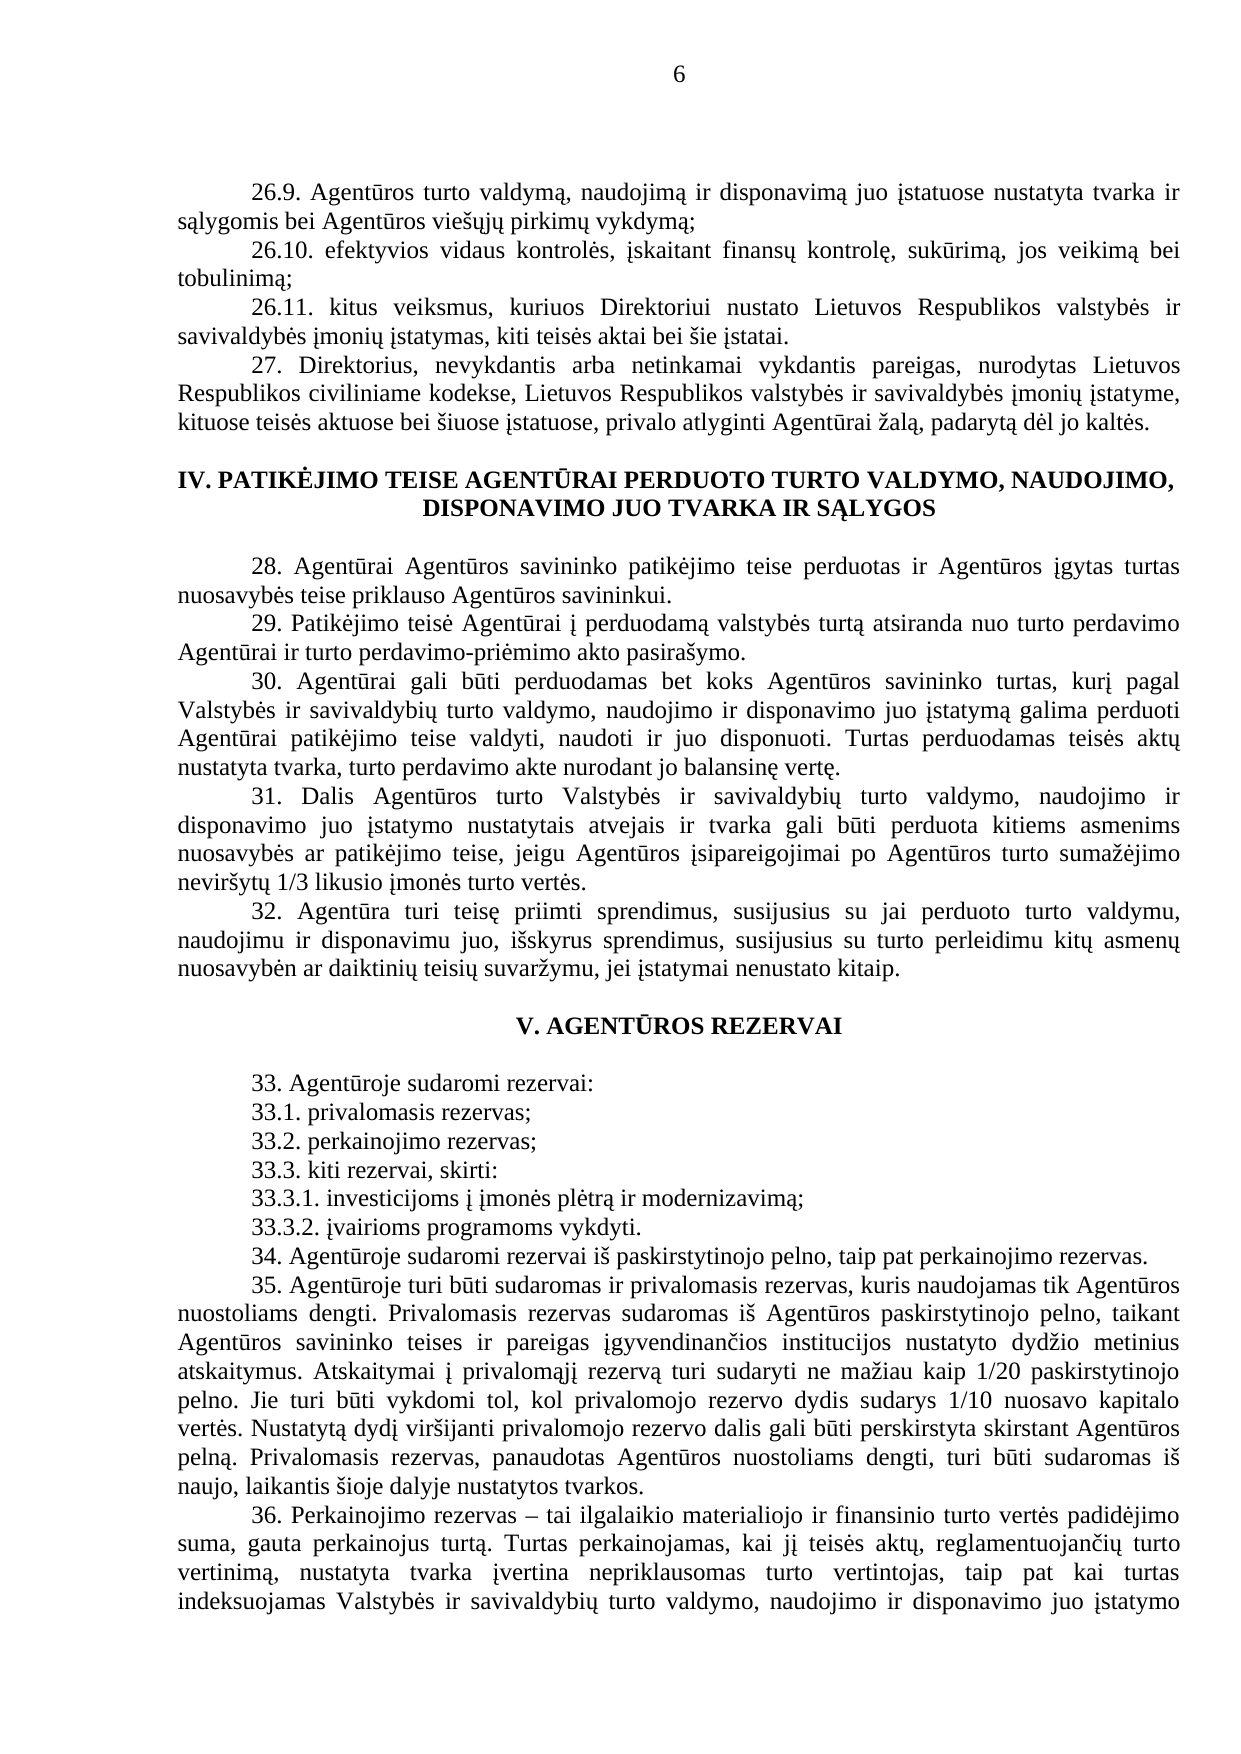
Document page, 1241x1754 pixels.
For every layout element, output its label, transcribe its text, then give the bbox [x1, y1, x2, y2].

text DISPONAVIMO JUO TVARKA IR SĄLYGOS [177, 493, 1181, 522]
text 33.1. privalomasis rezervas; [177, 1097, 1181, 1126]
text 26.11. kitus veiksmus, kuriuos Direktoriui nustato Lietuvos Respublikos valstybės ir savivaldybės įmonių įstatymas, kiti teisės aktai bei šie įstatai. [177, 292, 1181, 350]
text 30. Agentūrai gali būti perduodamas bet koks Agentūros savininko turtas, kurį pagal Valstybės ir savivaldybių turto valdymo, naudojimo ir disponavimo juo įstatymą galima perduoti Agentūrai patikėjimo teise valdyti, naudoti ir juo disponuoti. Turtas perduodamas teisės aktų nustatyta tvarka, turto perdavimo akte nurodant jo balansinę vertę. [177, 666, 1181, 781]
text 34. Agentūroje sudaromi rezervai iš paskirstytinojo pelno, taip pat perkainojimo rezervas. [177, 1241, 1181, 1270]
text 28. Agentūrai Agentūros savininko patikėjimo teise perduotas ir Agentūros įgytas turtas nuosavybės teise priklauso Agentūros savininkui. [177, 551, 1181, 608]
text 33.3.2. įvairioms programoms vykdyti. [177, 1212, 1181, 1241]
text IV. PATIKĖJIMO TEISE AGENTŪRAI PERDUOTO TURTO VALDYMO, NAUDOJIMO, [177, 465, 1181, 493]
text V. AGENTŪROS REZERVAI [177, 1011, 1181, 1040]
text 36. Perkainojimo rezervas – tai ilgalaikio materialiojo ir finansinio turto vertės padidėjimo suma, gauta perkainojus turtą. Turtas perkainojamas, kai jį teisės aktų, reglamentuojančių turto vertinimą, nustatyta tvarka įvertina nepriklausomas turto vertintojas, taip pat kai turtas indeksuojamas Valstybės ir savivaldybių turto valdymo, naudojimo ir disponavimo juo įstatymo [177, 1500, 1181, 1615]
text 26.10. efektyvios vidaus kontrolės, įskaitant finansų kontrolę, sukūrimą, jos veikimą bei tobulinimą; [177, 235, 1181, 292]
text 33.3. kiti rezervai, skirti: [177, 1155, 1181, 1183]
text 33.3.1. investicijoms į įmonės plėtrą ir modernizavimą; [177, 1183, 1181, 1212]
text 31. Dalis Agentūros turto Valstybės ir savivaldybių turto valdymo, naudojimo ir disponavimo juo įstatymo nustatytais atvejais ir tvarka gali būti perduota kitiems asmenims nuosavybės ar patikėjimo teise, jeigu Agentūros įsipareigojimai po Agentūros turto sumažėjimo neviršytų 1/3 likusio įmonės turto vertės. [177, 781, 1181, 896]
text 29. Patikėjimo teisė Agentūrai į perduodamą valstybės turtą atsiranda nuo turto perdavimo Agentūrai ir turto perdavimo-priėmimo akto pasirašymo. [177, 608, 1181, 666]
text 27. Direktorius, nevykdantis arba netinkamai vykdantis pareigas, nurodytas Lietuvos Respublikos civiliniame kodekse, Lietuvos Respublikos valstybės ir savivaldybės įmonių įstatyme, kituose teisės aktuose bei šiuose įstatuose, privalo atlyginti Agentūrai žalą, padarytą dėl jo kaltės. [177, 350, 1181, 436]
text 26.9. Agentūros turto valdymą, naudojimą ir disponavimą juo įstatuose nustatyta tvarka ir sąlygomis bei Agentūros viešųjų pirkimų vykdymą; [177, 177, 1181, 235]
text 35. Agentūroje turi būti sudaromas ir privalomasis rezervas, kuris naudojamas tik Agentūros nuostoliams dengti. Privalomasis rezervas sudaromas iš Agentūros paskirstytinojo pelno, taikant Agentūros savininko teises ir pareigas įgyvendinančios institucijos nustatyto dydžio metinius atskaitymus. Atskaitymai į privalomąjį rezervą turi sudaryti ne mažiau kaip 1/20 paskirstytinojo pelno. Jie turi būti vykdomi tol, kol privalomojo rezervo dydis sudarys 1/10 nuosavo kapitalo vertės. Nustatytą dydį viršijanti privalomojo rezervo dalis gali būti perskirstyta skirstant Agentūros pelną. Privalomasis rezervas, panaudotas Agentūros nuostoliams dengti, turi būti sudaromas iš naujo, laikantis šioje dalyje nustatytos tvarkos. [177, 1270, 1181, 1500]
text 33. Agentūroje sudaromi rezervai: [177, 1068, 1181, 1097]
text 33.2. perkainojimo rezervas; [177, 1126, 1181, 1155]
text 32. Agentūra turi teisę priimti sprendimus, susijusius su jai perduoto turto valdymu, naudojimu ir disponavimu juo, išskyrus sprendimus, susijusius su turto perleidimu kitų asmenų nuosavybėn ar daiktinių teisių suvaržymu, jei įstatymai nenustato kitaip. [177, 896, 1181, 982]
